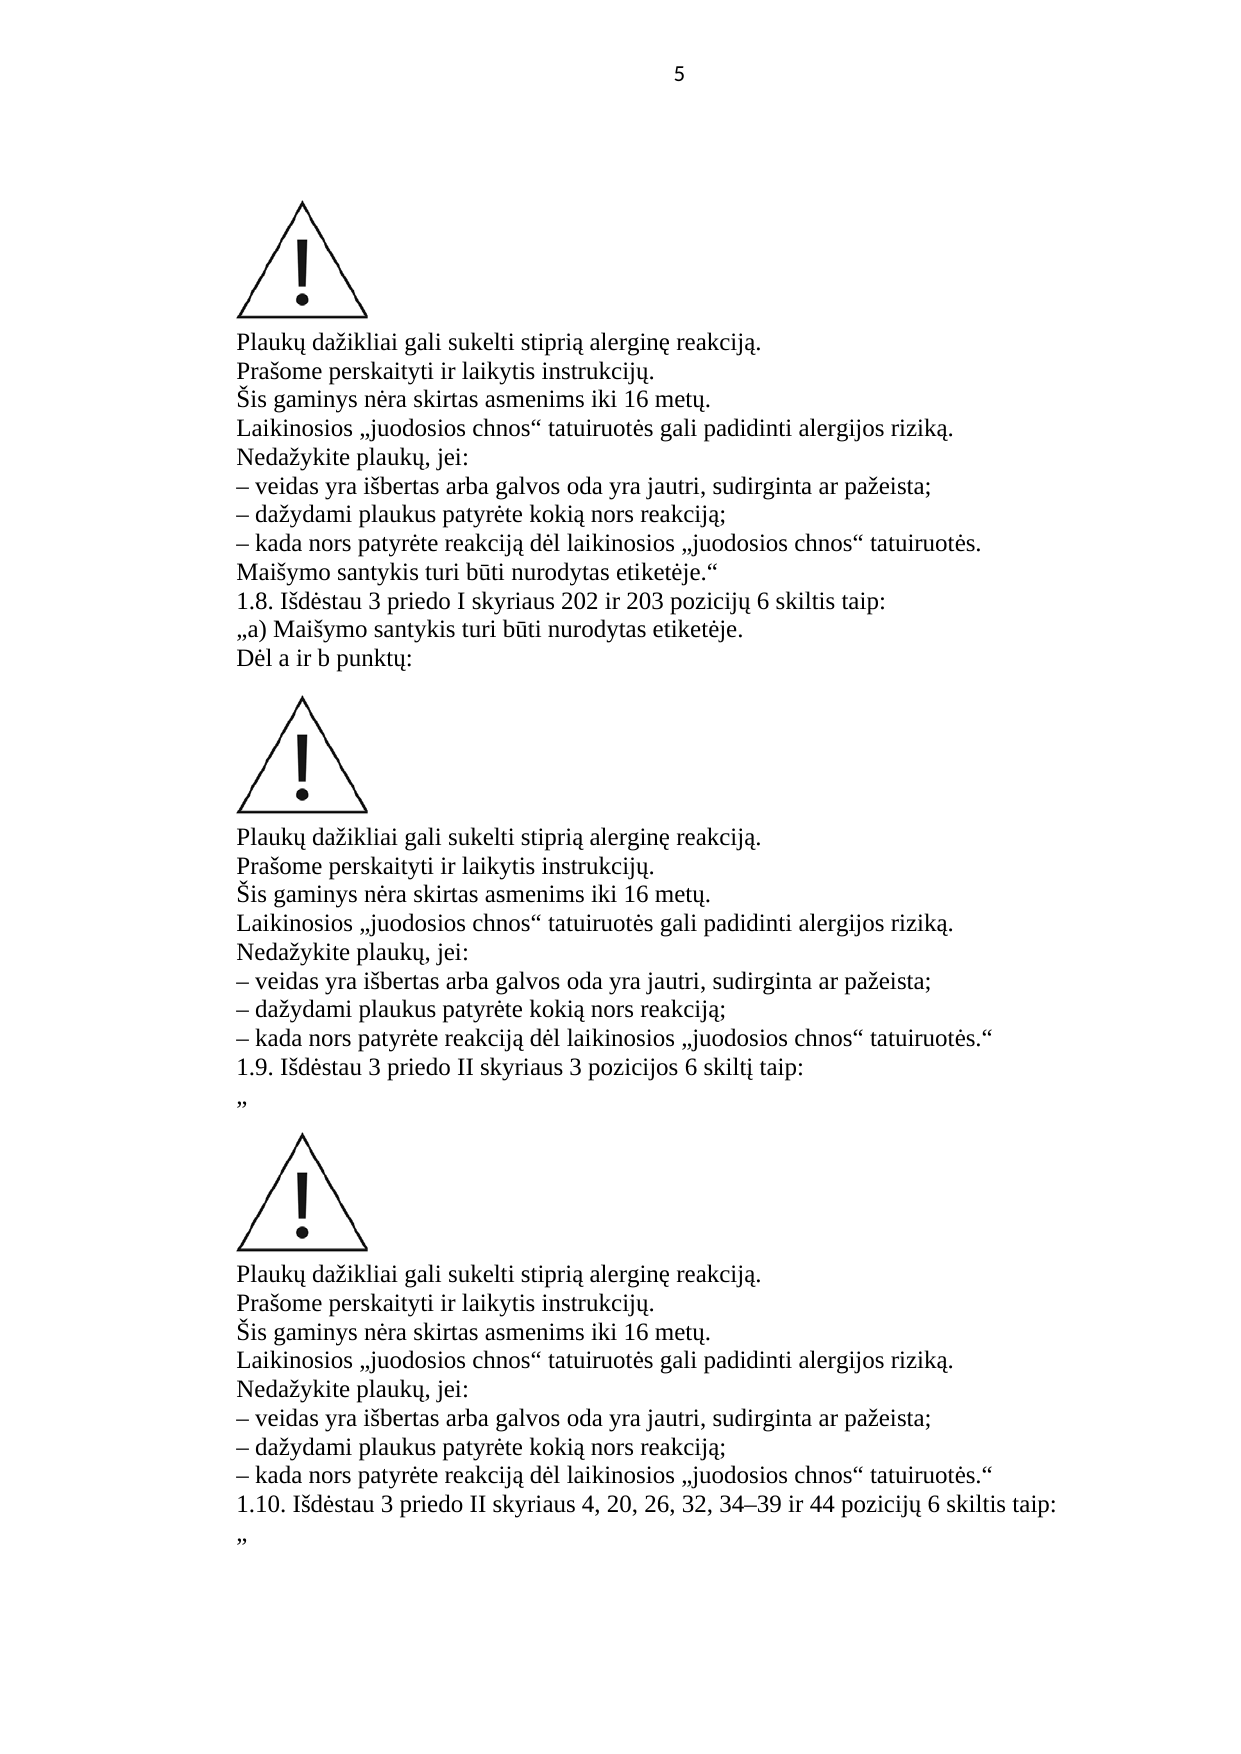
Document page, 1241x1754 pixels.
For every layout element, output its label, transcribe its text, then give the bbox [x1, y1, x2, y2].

text Dėl a ir b punktų: [177, 643, 1181, 672]
text Plaukų dažikliai gali sukelti stiprią alerginę reakciją. [177, 327, 1181, 356]
text Nedažykite plaukų, jei: [177, 937, 1181, 966]
text 1.8. Išdėstau 3 priedo I skyriaus 202 ir 203 pozicijų 6 skiltis taip: [177, 586, 1181, 614]
text – veidas yra išbertas arba galvos oda yra jautri, sudirginta ar pažeista; [177, 966, 1181, 994]
text Nedažykite plaukų, jei: [177, 442, 1181, 471]
text (pav.) [177, 672, 1181, 822]
text Plaukų dažikliai gali sukelti stiprią alerginę reakciją. [177, 822, 1181, 851]
text Maišymo santykis turi būti nurodytas etiketėje.“ [177, 557, 1181, 586]
text 1.10. Išdėstau 3 priedo II skyriaus 4, 20, 26, 32, 34–39 ir 44 pozicijų 6 skiltis taip: [177, 1489, 1181, 1518]
text „a) Maišymo santykis turi būti nurodytas etiketėje. [177, 614, 1181, 643]
text – kada nors patyrėte reakciją dėl laikinosios „juodosios chnos“ tatuiruotės.“ [177, 1023, 1181, 1052]
text Prašome perskaityti ir laikytis instrukcijų. [177, 851, 1181, 879]
text Laikinosios „juodosios chnos“ tatuiruotės gali padidinti alergijos riziką. [177, 1346, 1181, 1374]
text Šis gaminys nėra skirtas asmenims iki 16 metų. [177, 879, 1181, 908]
text – dažydami plaukus patyrėte kokią nors reakciją; [177, 499, 1181, 528]
text 1.9. Išdėstau 3 priedo II skyriaus 3 pozicijos 6 skiltį taip: [177, 1052, 1181, 1081]
text Nedažykite plaukų, jei: [177, 1374, 1181, 1403]
text Šis gaminys nėra skirtas asmenims iki 16 metų. [177, 1317, 1181, 1346]
text „ [177, 1518, 1181, 1547]
text Prašome perskaityti ir laikytis instrukcijų. [177, 356, 1181, 384]
text – kada nors patyrėte reakciją dėl laikinosios „juodosios chnos“ tatuiruotės. [177, 528, 1181, 557]
text (pav.) [177, 177, 1181, 327]
text „ [177, 1081, 1181, 1109]
text Plaukų dažikliai gali sukelti stiprią alerginę reakciją. [177, 1259, 1181, 1288]
text Laikinosios „juodosios chnos“ tatuiruotės gali padidinti alergijos riziką. [177, 908, 1181, 937]
text – dažydami plaukus patyrėte kokią nors reakciją; [177, 1432, 1181, 1461]
text – kada nors patyrėte reakciją dėl laikinosios „juodosios chnos“ tatuiruotės.“ [177, 1461, 1181, 1489]
text Prašome perskaityti ir laikytis instrukcijų. [177, 1288, 1181, 1317]
text – veidas yra išbertas arba galvos oda yra jautri, sudirginta ar pažeista; [177, 471, 1181, 499]
text – veidas yra išbertas arba galvos oda yra jautri, sudirginta ar pažeista; [177, 1403, 1181, 1432]
text – dažydami plaukus patyrėte kokią nors reakciją; [177, 994, 1181, 1023]
text (pav.) [177, 1109, 1181, 1259]
text Laikinosios „juodosios chnos“ tatuiruotės gali padidinti alergijos riziką. [177, 413, 1181, 442]
text Šis gaminys nėra skirtas asmenims iki 16 metų. [177, 384, 1181, 413]
